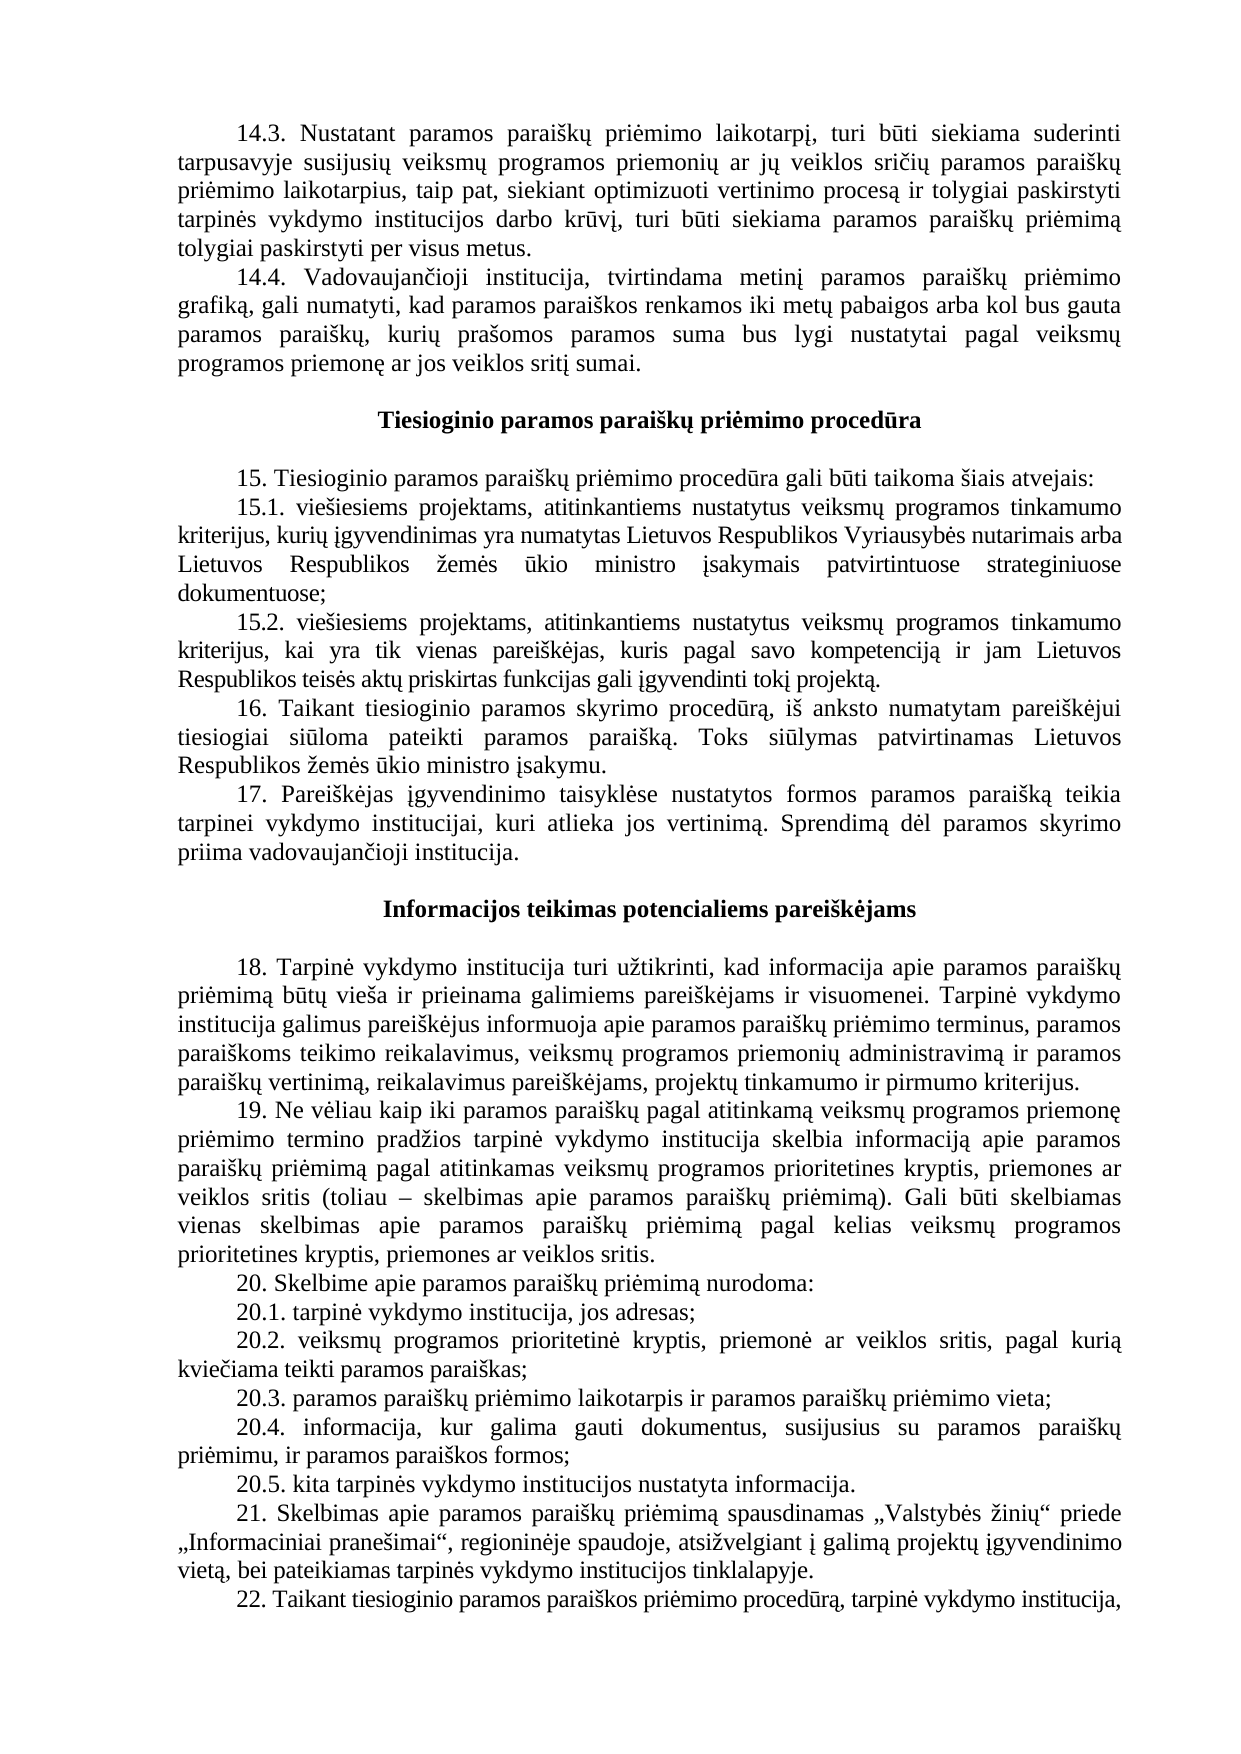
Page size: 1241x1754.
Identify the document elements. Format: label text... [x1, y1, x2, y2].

text 15.2. viešiesiems projektams, atitinkantiems nustatytus veiksmų programos tinkamumo kriterijus, kai yra tik vienas pareiškėjas, kuris pagal savo kompetenciją ir jam Lietuvos Respublikos teisės aktų priskirtas funkcijas gali įgyvendinti tokį projektą. [177, 607, 1122, 693]
text 20.3. paramos paraiškų priėmimo laikotarpis ir paramos paraiškų priėmimo vieta; [177, 1383, 1122, 1412]
text 20. Skelbime apie paramos paraiškų priėmimą nurodoma: [177, 1268, 1122, 1297]
text 20.2. veiksmų programos prioritetinė kryptis, priemonė ar veiklos sritis, pagal kurią kviečiama teikti paramos paraiškas; [177, 1326, 1122, 1383]
text 22. Taikant tiesioginio paramos paraiškos priėmimo procedūrą, tarpinė vykdymo institucija, [177, 1584, 1122, 1613]
text 20.5. kita tarpinės vykdymo institucijos nustatyta informacija. [177, 1469, 1122, 1498]
text 20.4. informacija, kur galima gauti dokumentus, susijusius su paramos paraiškų priėmimu, ir paramos paraiškos formos; [177, 1412, 1122, 1469]
text Informacijos teikimas potencialiems pareiškėjams [177, 894, 1122, 923]
text 20.1. tarpinė vykdymo institucija, jos adresas; [177, 1297, 1122, 1326]
text 15. Tiesioginio paramos paraiškų priėmimo procedūra gali būti taikoma šiais atvejais: [177, 463, 1122, 492]
text 14.4. Vadovaujančioji institucija, tvirtindama metinį paramos paraiškų priėmimo grafiką, gali numatyti, kad paramos paraiškos renkamos iki metų pabaigos arba kol bus gauta paramos paraiškų, kurių prašomos paramos suma bus lygi nustatytai pagal veiksmų programos priemonę ar jos veiklos sritį sumai. [177, 262, 1122, 377]
text 15.1. viešiesiems projektams, atitinkantiems nustatytus veiksmų programos tinkamumo kriterijus, kurių įgyvendinimas yra numatytas Lietuvos Respublikos Vyriausybės nutarimais arba Lietuvos Respublikos žemės ūkio ministro įsakymais patvirtintuose strateginiuose dokumentuose; [177, 492, 1122, 607]
text Tiesioginio paramos paraiškų priėmimo procedūra [177, 406, 1122, 434]
text 19. Ne vėliau kaip iki paramos paraiškų pagal atitinkamą veiksmų programos priemonę priėmimo termino pradžios tarpinė vykdymo institucija skelbia informaciją apie paramos paraiškų priėmimą pagal atitinkamas veiksmų programos prioritetines kryptis, priemones ar veiklos sritis (toliau – skelbimas apie paramos paraiškų priėmimą). Gali būti skelbiamas vienas skelbimas apie paramos paraiškų priėmimą pagal kelias veiksmų programos prioritetines kryptis, priemones ar veiklos sritis. [177, 1096, 1122, 1268]
text 18. Tarpinė vykdymo institucija turi užtikrinti, kad informacija apie paramos paraiškų priėmimą būtų vieša ir prieinama galimiems pareiškėjams ir visuomenei. Tarpinė vykdymo institucija galimus pareiškėjus informuoja apie paramos paraiškų priėmimo terminus, paramos paraiškoms teikimo reikalavimus, veiksmų programos priemonių administravimą ir paramos paraiškų vertinimą, reikalavimus pareiškėjams, projektų tinkamumo ir pirmumo kriterijus. [177, 952, 1122, 1096]
text 21. Skelbimas apie paramos paraiškų priėmimą spausdinamas „Valstybės žinių“ priede „Informaciniai pranešimai“, regioninėje spaudoje, atsižvelgiant į galimą projektų įgyvendinimo vietą, bei pateikiamas tarpinės vykdymo institucijos tinklalapyje. [177, 1498, 1122, 1584]
text 14.3. Nustatant paramos paraiškų priėmimo laikotarpį, turi būti siekiama suderinti tarpusavyje susijusių veiksmų programos priemonių ar jų veiklos sričių paramos paraiškų priėmimo laikotarpius, taip pat, siekiant optimizuoti vertinimo procesą ir tolygiai paskirstyti tarpinės vykdymo institucijos darbo krūvį, turi būti siekiama paramos paraiškų priėmimą tolygiai paskirstyti per visus metus. [177, 118, 1122, 262]
text 17. Pareiškėjas įgyvendinimo taisyklėse nustatytos formos paramos paraišką teikia tarpinei vykdymo institucijai, kuri atlieka jos vertinimą. Sprendimą dėl paramos skyrimo priima vadovaujančioji institucija. [177, 779, 1122, 866]
text 16. Taikant tiesioginio paramos skyrimo procedūrą, iš anksto numatytam pareiškėjui tiesiogiai siūloma pateikti paramos paraišką. Toks siūlymas patvirtinamas Lietuvos Respublikos žemės ūkio ministro įsakymu. [177, 693, 1122, 779]
